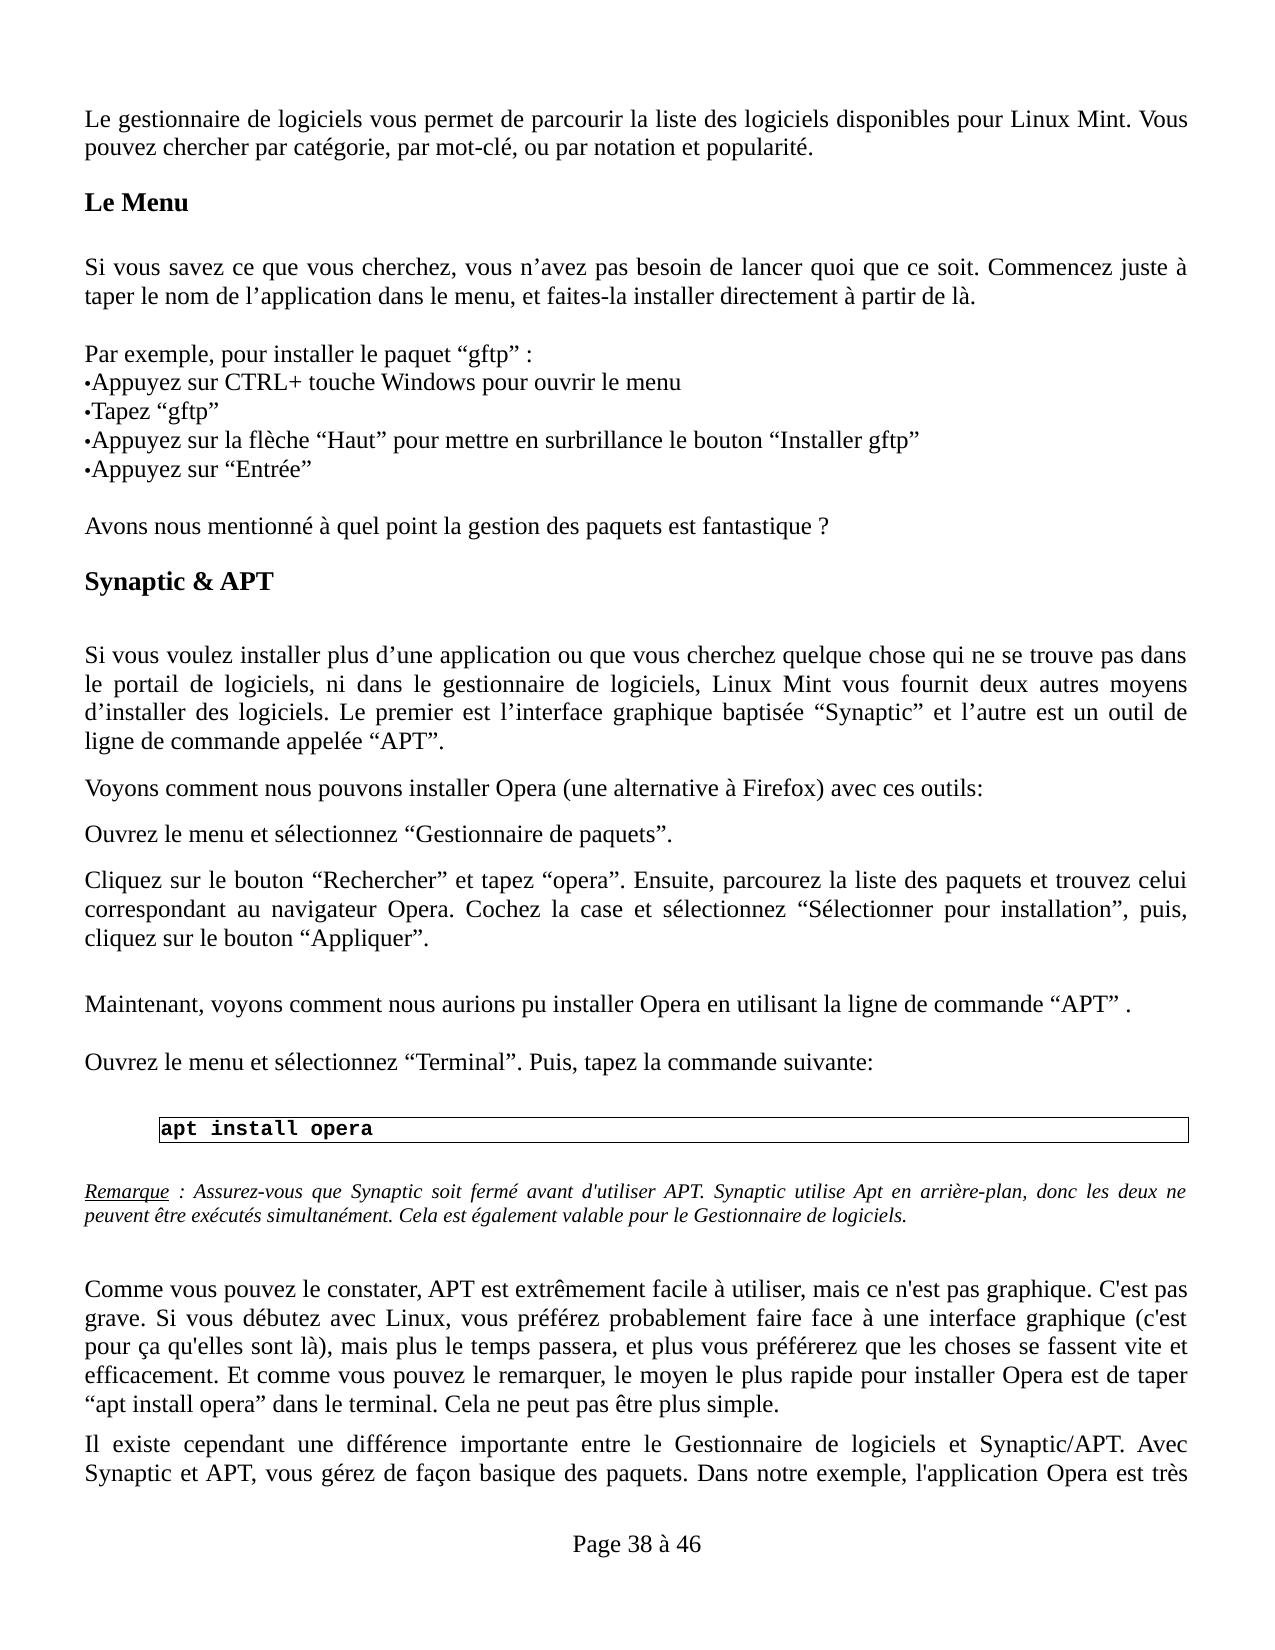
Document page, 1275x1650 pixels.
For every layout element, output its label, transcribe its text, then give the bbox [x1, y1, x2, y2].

text Le gestionnaire de logiciels vous permet de parcourir la liste des logiciels disponibles pour Linux Mint. Vous pouvez chercher par catégorie, par mot-clé, ou par notation et popularité. [84, 104, 1189, 161]
text Ouvrez le menu et sélectionnez “Terminal”. Puis, tapez la commande suivante: [84, 1047, 1189, 1076]
subtitle Synaptic & APT [84, 565, 1189, 596]
text Voyons comment nous pouvons installer Opera (une alternative à Firefox) avec ces outils: [84, 773, 1189, 801]
text Si vous savez ce que vous cherchez, vous n’avez pas besoin de lancer quoi que ce soit. Commencez juste à taper le nom de l’application dans le menu, et faites-la installer directement à partir de là. [84, 252, 1189, 310]
text apt install opera [160, 1118, 1188, 1142]
subtitle Le Menu [84, 186, 1189, 217]
text Avons nous mentionné à quel point la gestion des paquets est fantastique ? [84, 511, 1189, 540]
text Comme vous pouvez le constater, APT est extrêmement facile à utiliser, mais ce n'est pas graphique. C'est pas grave. Si vous débutez avec Linux, vous préférez probablement faire face à une interface graphique (c'est pour ça qu'elles sont là), mais plus le temps passera, et plus vous préférerez que les choses se fassent vite et efficacement. Et comme vous pouvez le remarquer, le moyen le plus rapide pour installer Opera est de taper “apt install opera” dans le terminal. Cela ne peut pas être plus simple. [84, 1274, 1189, 1418]
list Tapez “gftp” [84, 396, 1189, 425]
text Il existe cependant une différence importante entre le Gestionnaire de logiciels et Synaptic/APT. Avec Synaptic et APT, vous gérez de façon basique des paquets. Dans notre exemple, l'application Opera est très [84, 1429, 1189, 1487]
text Maintenant, voyons comment nous aurions pu installer Opera en utilisant la ligne de commande “APT” . [84, 989, 1189, 1018]
text Cliquez sur le bouton “Rechercher” et tapez “opera”. Ensuite, parcourez la liste des paquets et trouvez celui correspondant au navigateur Opera. Cochez la case et sélectionnez “Sélectionner pour installation”, puis, cliquez sur le bouton “Appliquer”. [84, 866, 1189, 952]
list Appuyez sur CTRL+ touche Windows pour ouvrir le menu [84, 367, 1189, 396]
text Si vous voulez installer plus d’une application ou que vous cherchez quelque chose qui ne se trouve pas dans le portail de logiciels, ni dans le gestionnaire de logiciels, Linux Mint vous fournit deux autres moyens d’installer des logiciels. Le premier est l’interface graphique baptisée “Synaptic” et l’autre est un outil de ligne de commande appelée “APT”. [84, 640, 1189, 755]
text Remarque : Assurez-vous que Synaptic soit fermé avant d'utiliser APT. Synaptic utilise Apt en arrière-plan, donc les deux ne peuvent être exécutés simultanément. Cela est également valable pour le Gestionnaire de logiciels. [84, 1179, 1189, 1227]
text Par exemple, pour installer le paquet “gftp” : [84, 339, 1189, 367]
list Appuyez sur “Entrée” [84, 454, 1189, 482]
list Appuyez sur la flèche “Haut” pour mettre en surbrillance le bouton “Installer gftp” [84, 425, 1189, 454]
text Ouvrez le menu et sélectionnez “Gestionnaire de paquets”. [84, 819, 1189, 848]
